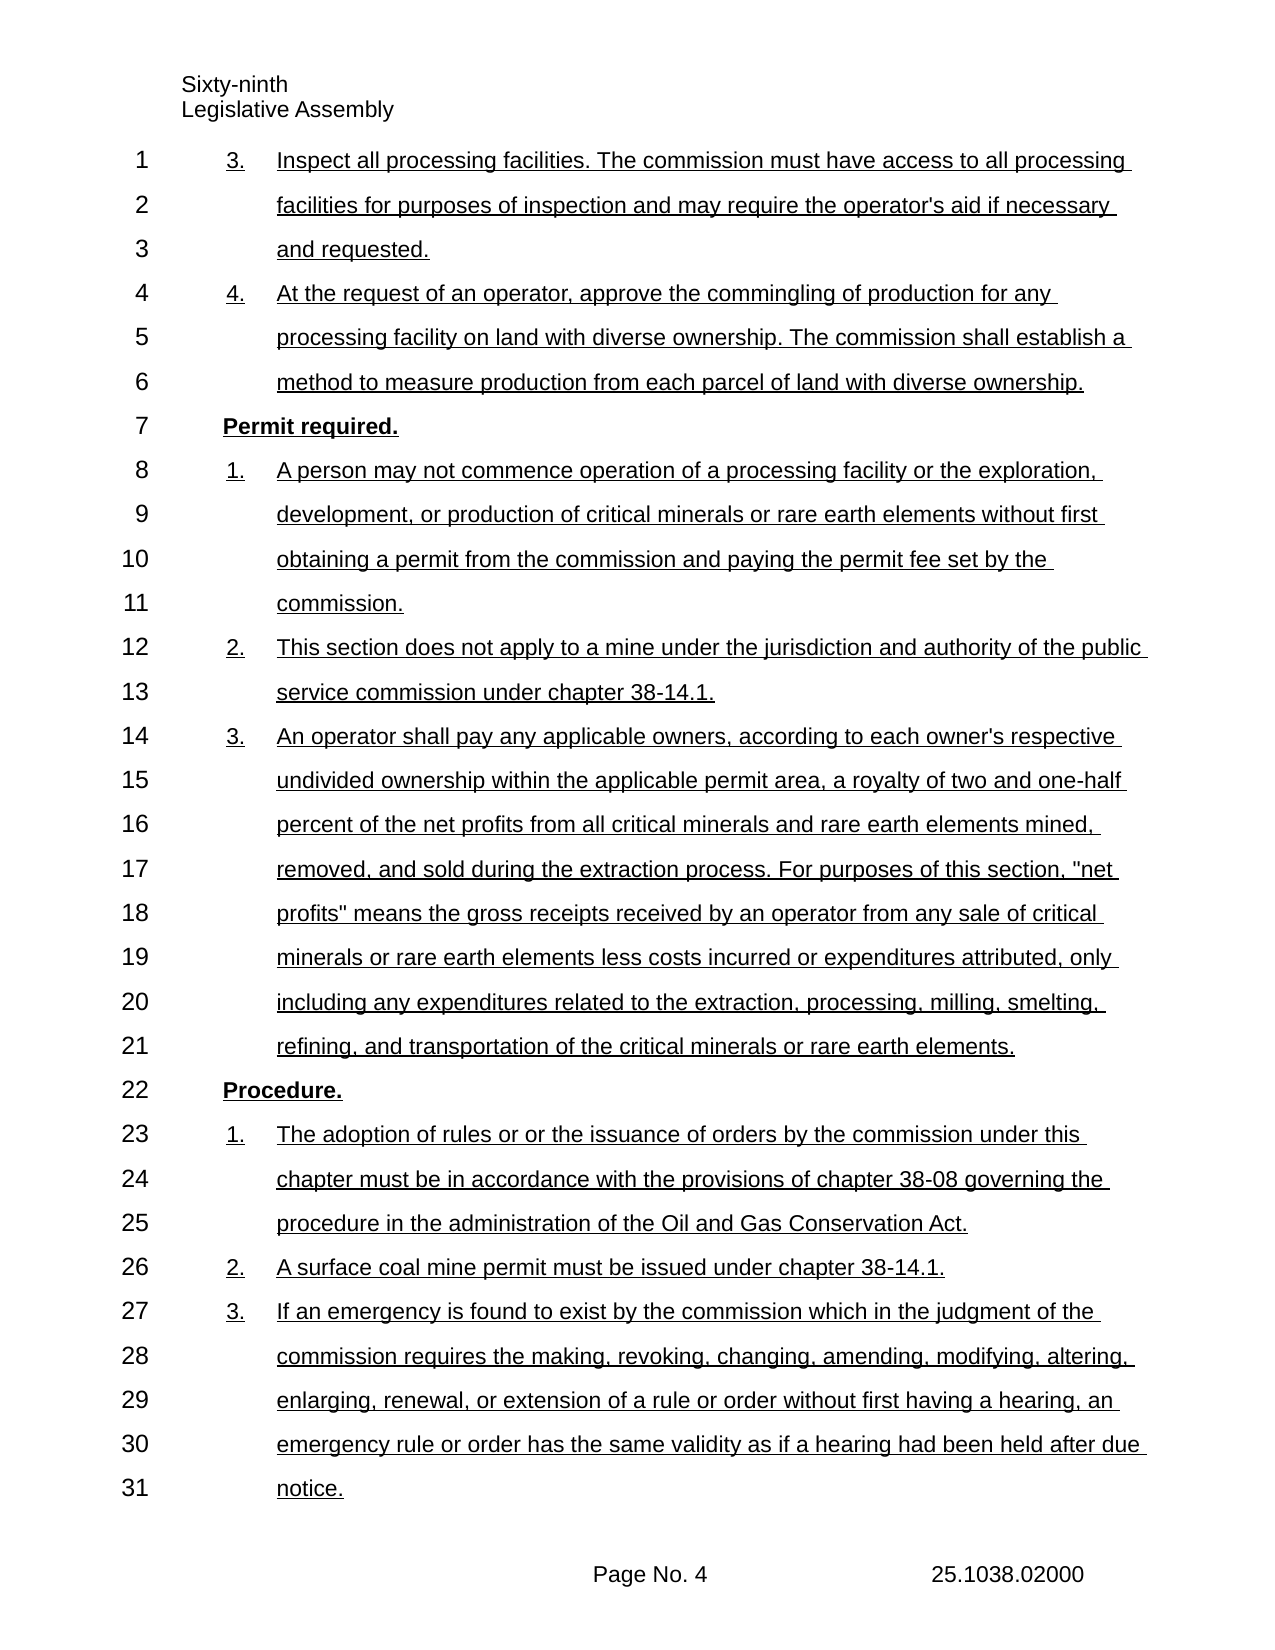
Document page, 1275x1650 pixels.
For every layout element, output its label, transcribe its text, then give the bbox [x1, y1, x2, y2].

text 3. An operator shall pay any applicable owners, according to each owner's respective undivided ownership within the applicable permit area, a royalty of two and one‑half percent of the net profits from all critical minerals and rare earth elements mined, removed, and sold during the extraction process. For purposes of this section, "net profits" means the gross receipts received by an operator from any sale of critical minerals or rare earth elements less costs incurred or expenditures attributed, only including any expenditures related to the extraction, processing, milling, smelting, refining, and transportation of the critical minerals or rare earth elements. [181, 709, 1154, 1063]
text 3. Inspect all processing facilities. The commission must have access to all processing facilities for purposes of inspection and may require the operator's aid if necessary and requested. [181, 133, 1154, 266]
subtitle Procedure. [181, 1063, 1154, 1107]
text 4. At the request of an operator, approve the commingling of production for any processing facility on land with diverse ownership. The commission shall establish a method to measure production from each parcel of land with diverse ownership. [181, 266, 1154, 399]
text 1. The adoption of rules or or the issuance of orders by the commission under this chapter must be in accordance with the provisions of chapter 38‑08 governing the procedure in the administration of the Oil and Gas Conservation Act. [181, 1107, 1154, 1240]
text 2. A surface coal mine permit must be issued under chapter 38‑14.1. [181, 1240, 1154, 1284]
subtitle Permit required. [181, 399, 1154, 443]
text 1. A person may not commence operation of a processing facility or the exploration, development, or production of critical minerals or rare earth elements without first obtaining a permit from the commission and paying the permit fee set by the commission. [181, 443, 1154, 620]
text 3. If an emergency is found to exist by the commission which in the judgment of the commission requires the making, revoking, changing, amending, modifying, altering, enlarging, renewal, or extension of a rule or order without first having a hearing, an emergency rule or order has the same validity as if a hearing had been held after due notice. [181, 1284, 1154, 1506]
text 2. This section does not apply to a mine under the jurisdiction and authority of the public service commission under chapter 38‑14.1. [181, 620, 1154, 709]
